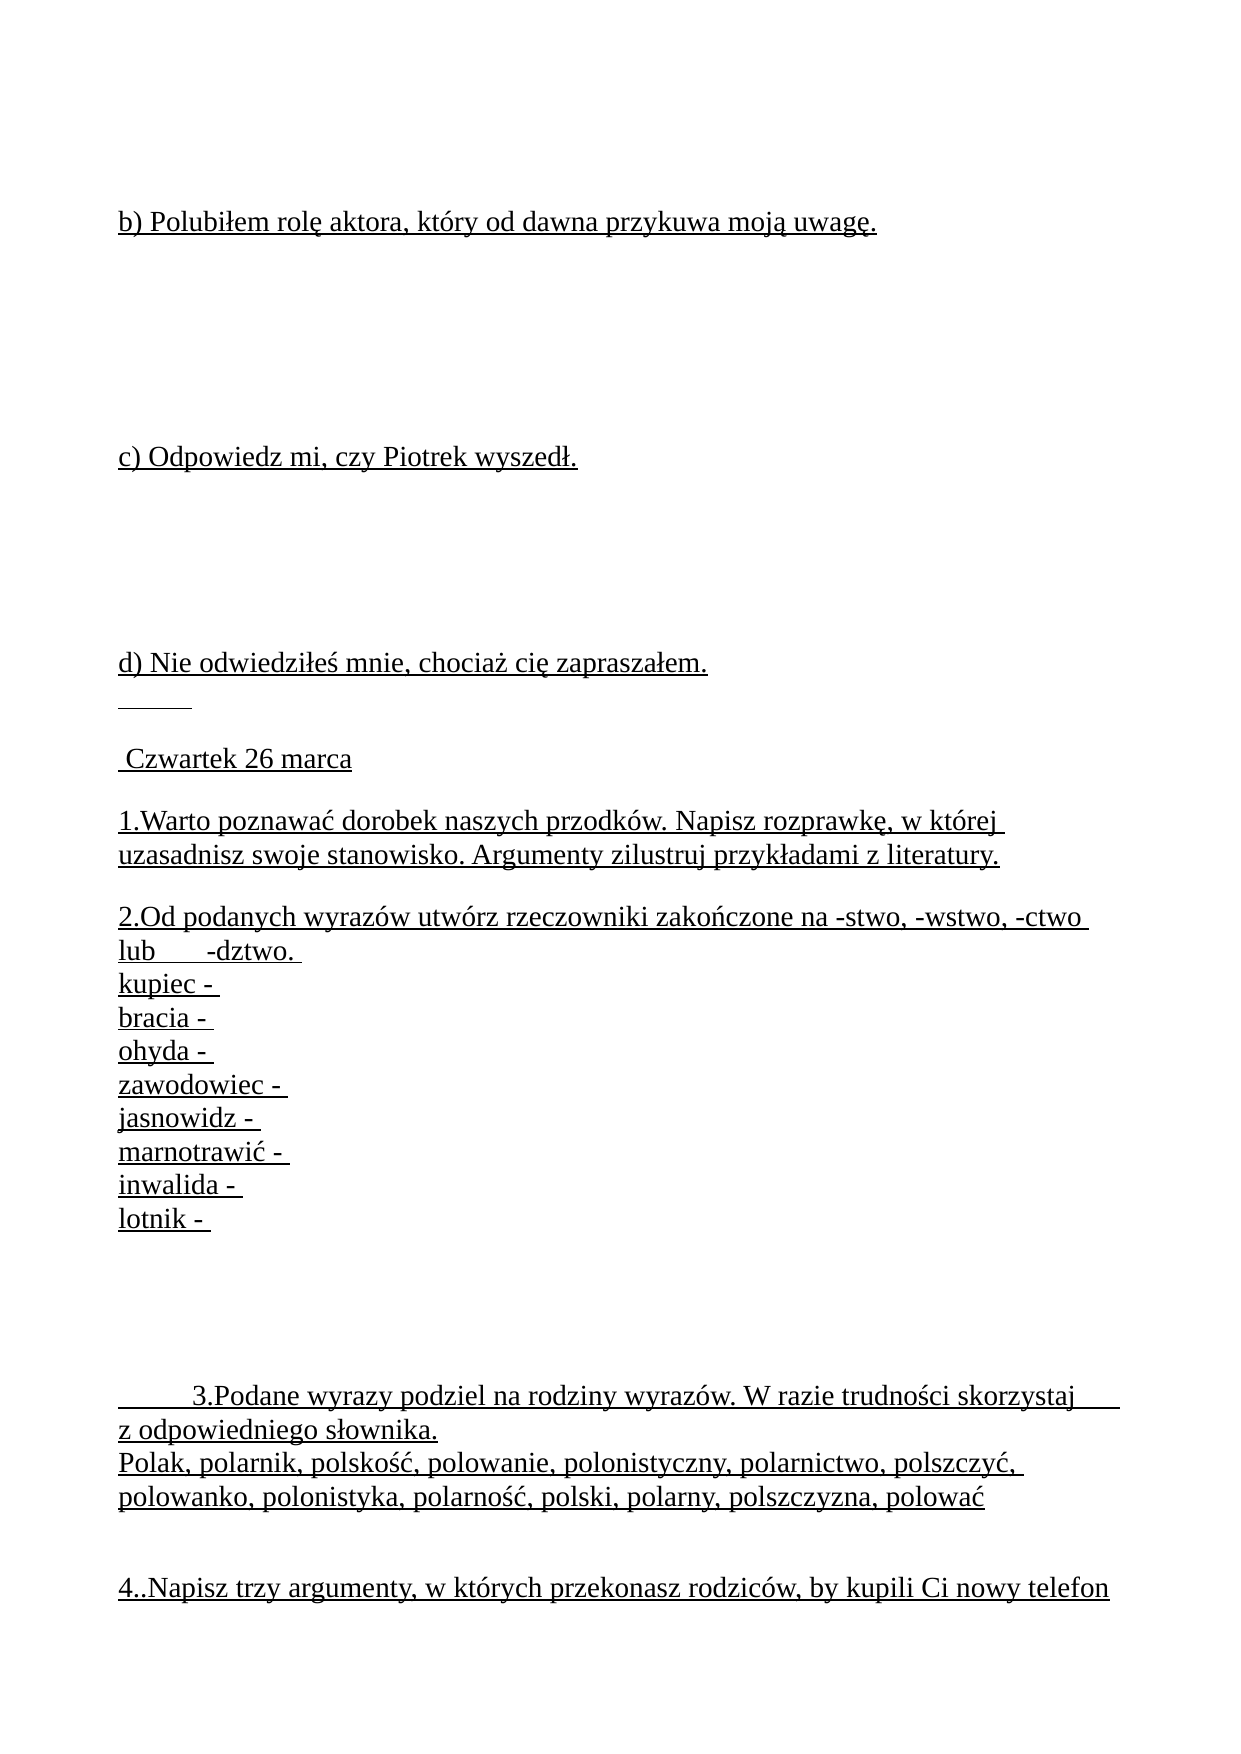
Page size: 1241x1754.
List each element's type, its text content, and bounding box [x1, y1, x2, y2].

text d) Nie odwiedziłeś mnie, chociaż cię zapraszałem. [118, 645, 1122, 679]
text 3.Podane wyrazy podziel na rodziny wyrazów. W razie trudności skorzystaj z odpowiedniego słownika. [118, 1378, 1122, 1445]
text bracia - [118, 1000, 1122, 1033]
text ohyda - [118, 1033, 1122, 1067]
text Polak, polarnik, polskość, polowanie, polonistyczny, polarnictwo, polszczyć, polowanko, polonistyka, polarność, polski, polarny, polszczyzna, polować [118, 1445, 1122, 1512]
text kupiec - [118, 966, 1122, 1000]
text Czwartek 26 marca [118, 741, 1122, 774]
text lotnik - [118, 1201, 1122, 1234]
text c) Odpowiedz mi, czy Piotrek wyszedł. [118, 439, 1122, 473]
text marnotrawić - [118, 1134, 1122, 1167]
text zawodowiec - [118, 1067, 1122, 1100]
text 1.Warto poznawać dorobek naszych przodków. Napisz rozprawkę, w której uzasadnisz swoje stanowisko. Argumenty zilustruj przykładami z literatury. [118, 803, 1122, 870]
text 2.Od podanych wyrazów utwórz rzeczowniki zakończone na -stwo, -wstwo, -ctwo lub -dztwo. [118, 899, 1122, 966]
text 4..Napisz trzy argumenty, w których przekonasz rodziców, by kupili Ci nowy telefon [118, 1570, 1122, 1603]
text jasnowidz - [118, 1100, 1122, 1134]
text inwalida - [118, 1167, 1122, 1201]
text b) Polubiłem rolę aktora, który od dawna przykuwa moją uwagę. [118, 204, 1122, 238]
